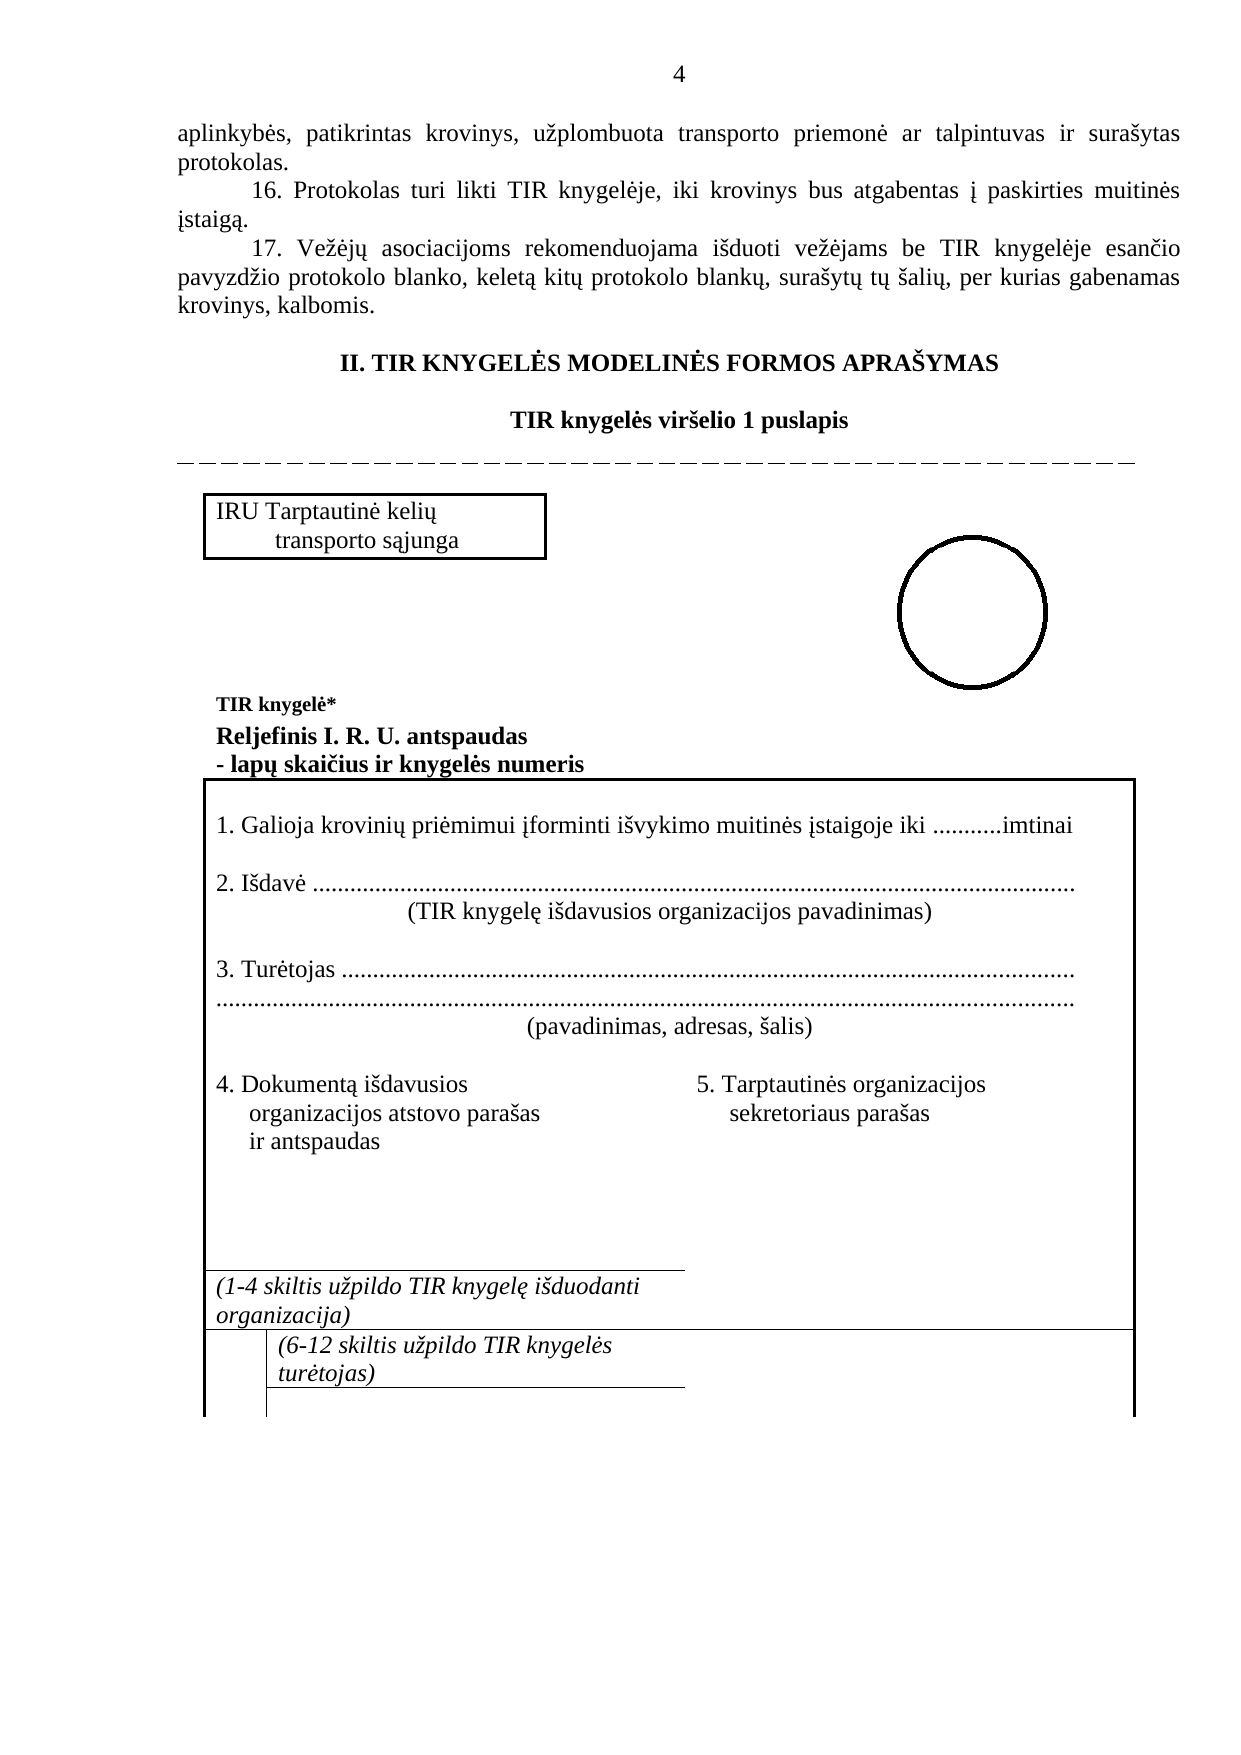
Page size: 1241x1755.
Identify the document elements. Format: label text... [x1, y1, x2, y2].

table_cell [809, 692, 1134, 721]
table_cell [809, 721, 1134, 749]
table_header [1135, 463, 1181, 493]
table_cell [1135, 750, 1181, 778]
table_cell IRU Tarptautinė kelių transporto sąjunga [206, 496, 544, 557]
table_cell Reljefinis I. R. U. antspaudas [205, 721, 639, 749]
table_cell [1136, 1040, 1181, 1069]
table_cell [488, 692, 809, 721]
table_cell [177, 557, 204, 692]
table_cell [685, 1040, 1133, 1069]
table_cell [177, 493, 203, 557]
table_cell [488, 1387, 809, 1417]
table_cell 4. Dokumentą išdavusios organizacijos atstovo parašas ir antspaudas [206, 1069, 685, 1270]
table_cell [177, 721, 204, 749]
table_cell [206, 1040, 685, 1069]
table_header [205, 463, 488, 493]
table_cell [685, 1270, 1133, 1329]
table_cell [206, 781, 488, 810]
table_cell [639, 750, 809, 778]
text 16. Protokolas turi likti TIR knygelėje, iki krovinys bus atgabentas į paskirties muitinės įstaigą. [177, 176, 1181, 233]
table_cell [177, 750, 204, 778]
text II. TIR KNYGELĖS MODELINĖS FORMOS APRAŠYMAS [266, 348, 1181, 377]
table_cell 1. Galioja krovinių priėmimui įforminti išvykimo muitinės įstaigoje iki imtinai 2. Išdavė (TIR knygelę išdavusios organizacijos pavadinimas) 3. Turėtojas (pavadinimas, adresas, šalis) [206, 810, 1133, 1040]
table_cell 5. Tarptautinės organizacijos sekretoriaus parašas [685, 1069, 1133, 1270]
table_cell [1135, 692, 1181, 721]
table_cell [177, 778, 203, 810]
table_cell [809, 493, 1134, 525]
text aplinkybės, patikrintas krovinys, užplombuota transporto priemonė ar talpintuvas ir surašytas protokolas. [177, 118, 1181, 176]
table_cell [1135, 721, 1181, 749]
table_cell [809, 525, 1134, 692]
table_cell [809, 781, 1133, 810]
text 17. Vežėjų asociacijoms rekomenduojama išduoti vežėjams be TIR knygelėje esančio pavyzdžio protokolo blanko, keletą kitų protokolo blankų, surašytų tų šalių, per kurias gabenamas krovinys, kalbomis. [177, 233, 1181, 319]
table_header [809, 463, 1134, 493]
table_cell [206, 1387, 266, 1417]
table_cell [1135, 525, 1181, 692]
table_cell (6-12 skiltis užpildo TIR knygelės turėtojas) [267, 1330, 685, 1387]
text TIR knygelės viršelio 1 puslapis [177, 406, 1181, 434]
table_cell TIR knygelė* [205, 692, 488, 721]
table_cell [1136, 778, 1181, 810]
table_cell [488, 557, 809, 692]
table_cell [177, 1387, 203, 1417]
table_cell [809, 1387, 1133, 1417]
table_header [177, 463, 204, 493]
table_cell - lapų skaičius ir knygelės numeris [205, 750, 639, 778]
table_cell [177, 1329, 203, 1387]
table_cell [267, 1388, 488, 1417]
table_cell [177, 1069, 203, 1270]
table_header [488, 463, 809, 493]
table_cell [177, 1040, 203, 1069]
table_cell [685, 1330, 1133, 1387]
table_cell [1136, 1329, 1181, 1387]
table_cell [206, 1330, 266, 1387]
table_cell (1-4 skiltis užpildo TIR knygelę išduodanti organizacija) [206, 1271, 685, 1329]
table_cell [488, 781, 809, 810]
table_cell [177, 810, 203, 1040]
table_cell [1136, 1387, 1181, 1417]
table_cell [1136, 810, 1181, 1040]
table_cell [177, 1270, 203, 1329]
table_cell [1136, 1270, 1181, 1329]
table_cell [205, 560, 488, 692]
table_cell [1135, 493, 1181, 525]
table_cell [1136, 1069, 1181, 1270]
table_cell [639, 721, 809, 749]
table_cell [547, 525, 809, 557]
table_cell [547, 493, 809, 525]
table_cell [177, 692, 204, 721]
table_cell [809, 750, 1134, 778]
